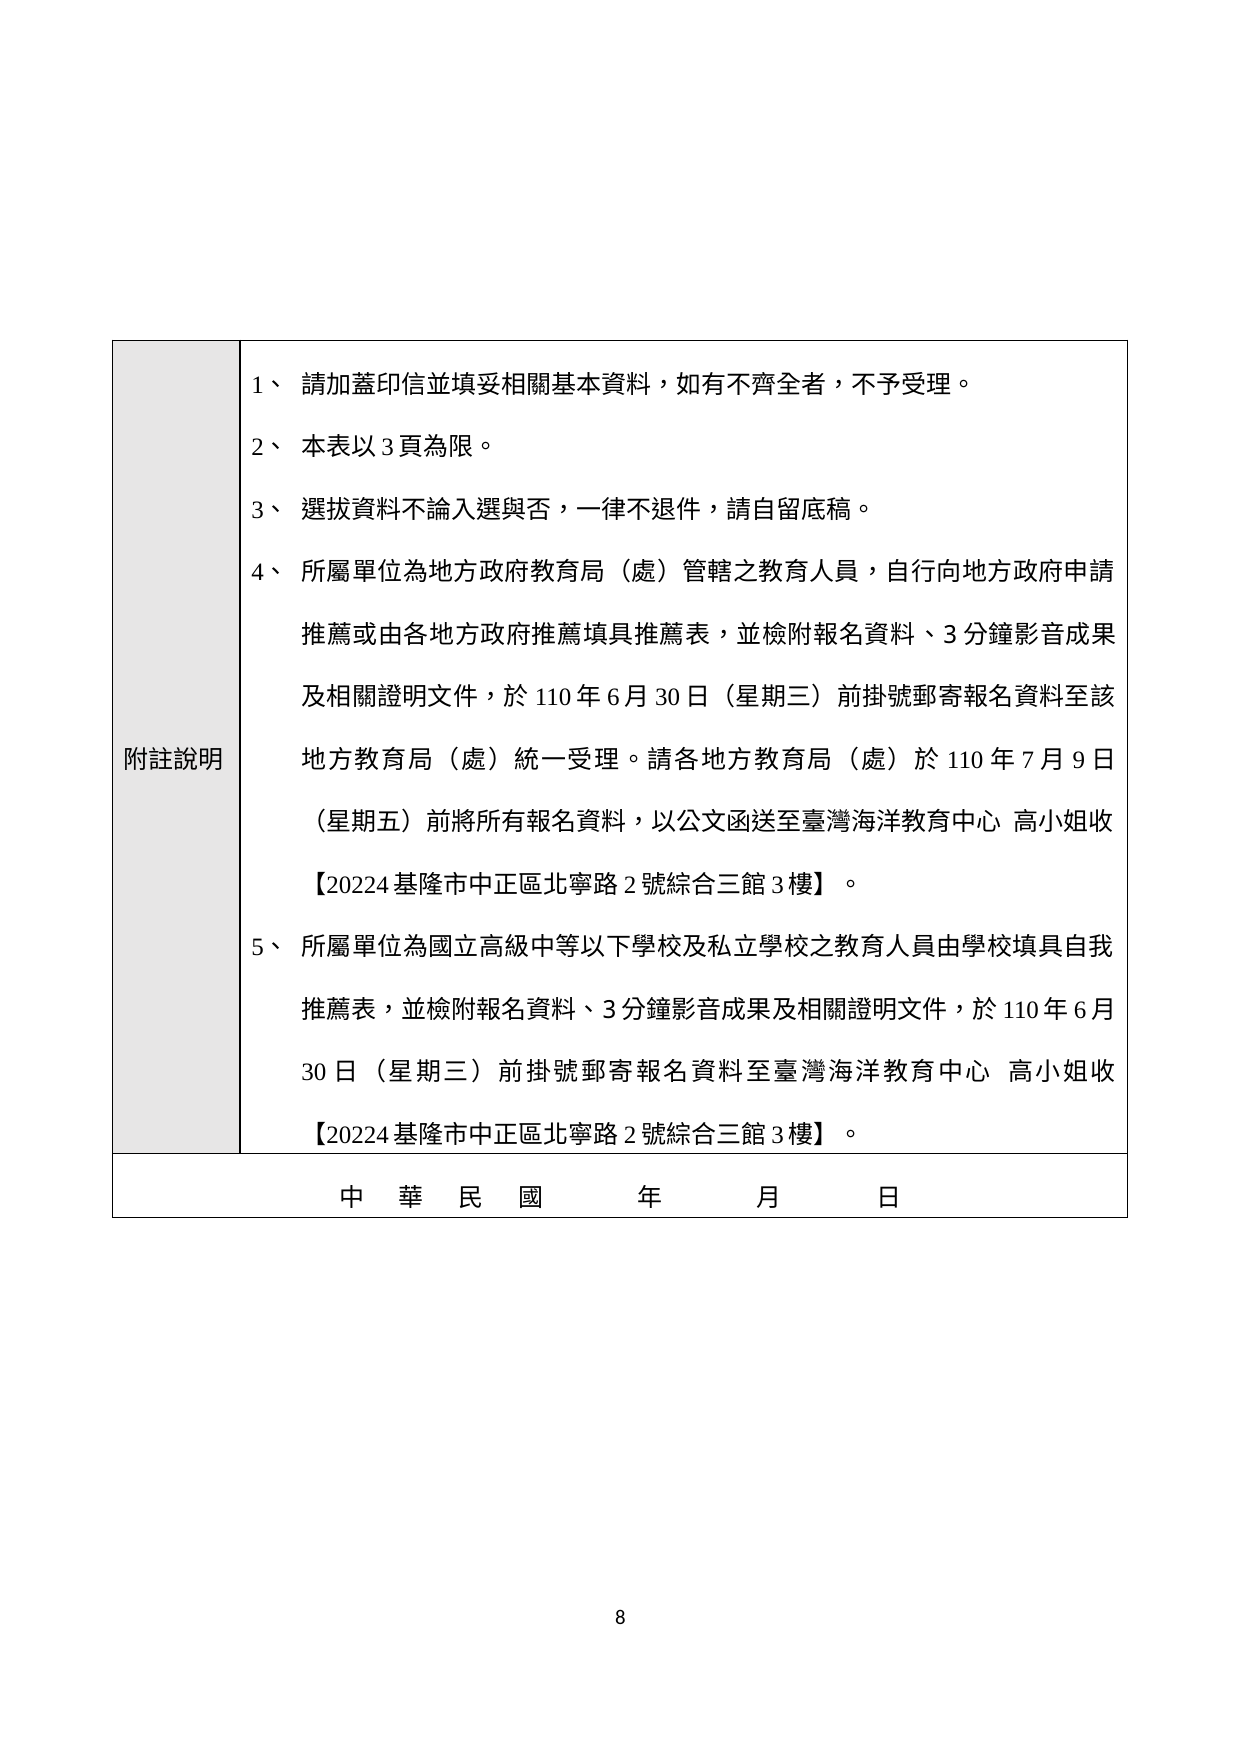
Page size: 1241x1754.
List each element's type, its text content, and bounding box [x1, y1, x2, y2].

table_cell 中華民國 年 月 日 [113, 1154, 1127, 1217]
table_cell 附註說明 [113, 341, 239, 1153]
table_cell 請加蓋印信並填妥相關基本資料，如有不齊全者，不予受理。 本表以3頁為限。 選拔資料不論入選與否，一律不退件，請自留底稿。 所屬單位為地方政府教育局（處）管轄之教育人員，自行向地方政府申請推薦或由各地方政府推薦填具推薦表，並檢附報名資料、3分鐘影音成果及相關證明文件，於110年6月30日（星期三）前掛號郵寄報名資料至該地方教育局（處）統一受理。請各地方教育局（處）於110年7月9日（星期五）前將所有報名資料，以公文函送至臺灣海洋教育中心 高小姐收【20224基隆市中正區北寧路2號綜合三館3樓】。 所屬單位為國立高級中等以下學校及私立學校之教育人員由學校填具自我推薦表，並檢附報名資料、3分鐘影音成果及相關證明文件，於110年6月30日（星期三）前掛號郵寄報名資料至臺灣海洋教育中心 高小姐收【20224基隆市中正區北寧路2號綜合三館3樓】。 [241, 341, 1127, 1153]
